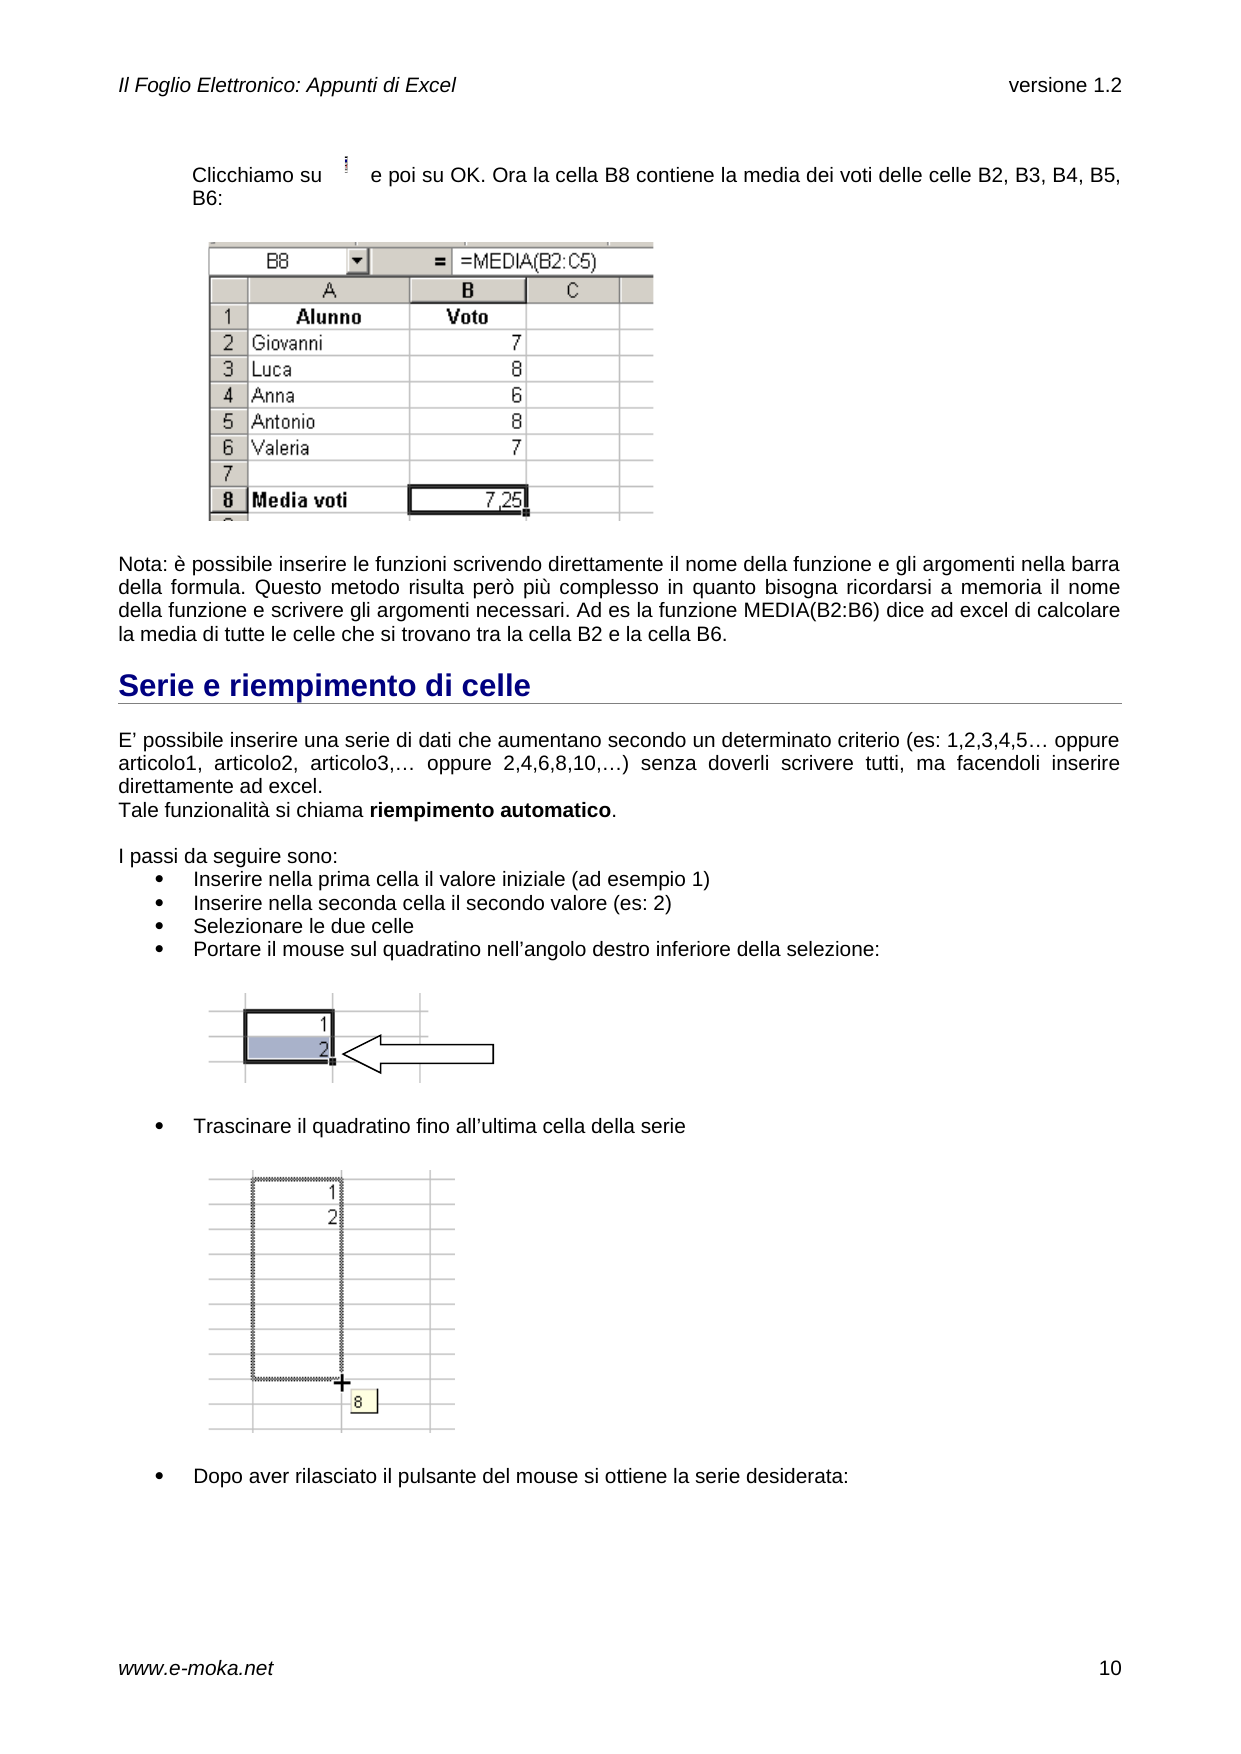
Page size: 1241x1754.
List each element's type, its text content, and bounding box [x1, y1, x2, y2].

text E’ possibile inserire una serie di dati che aumentano secondo un determinato criterio (es: 1,2,3,4,5… oppure articolo1, articolo2, articolo3,… oppure 2,4,6,8,10,…) senza doverli scrivere tutti, ma facendoli inserire direttamente ad excel. [118, 728, 1122, 798]
text Nota: è possibile inserire le funzioni scrivendo direttamente il nome della funzione e gli argomenti nella barra della formula. Questo metodo risulta però più complesso in quanto bisogna ricordarsi a memoria il nome della funzione e scrivere gli argomenti necessari. Ad es la funzione MEDIA(B2:B6) dice ad excel di calcolare la media di tutte le celle che si trovano tra la cella B2 e la cella B6. [118, 552, 1122, 645]
picture [208, 242, 654, 521]
list Selezionare le due celle [156, 914, 1122, 938]
picture [344, 156, 348, 173]
text I passi da seguire sono: [118, 845, 1122, 868]
list Portare il mouse sul quadratino nell’angolo destro inferiore della selezione: [156, 938, 1122, 961]
picture [208, 1170, 455, 1433]
subtitle Serie e riempimento di celle [118, 668, 1122, 703]
list Trascinare il quadratino fino all’ultima cella della serie [156, 1115, 1122, 1138]
list Dopo aver rilasciato il pulsante del mouse si ottiene la serie desiderata: [156, 1464, 1122, 1488]
text Tale funzionalità si chiama riempimento automatico. [118, 798, 1122, 821]
list Inserire nella seconda cella il secondo valore (es: 2) [156, 891, 1122, 914]
text Clicchiamo su e poi su OK. Ora la cella B8 contiene la media dei voti delle celle B2, B3, B4, B5, B6: [192, 148, 1122, 210]
picture [208, 993, 429, 1083]
list Inserire nella prima cella il valore iniziale (ad esempio 1) [156, 868, 1122, 891]
